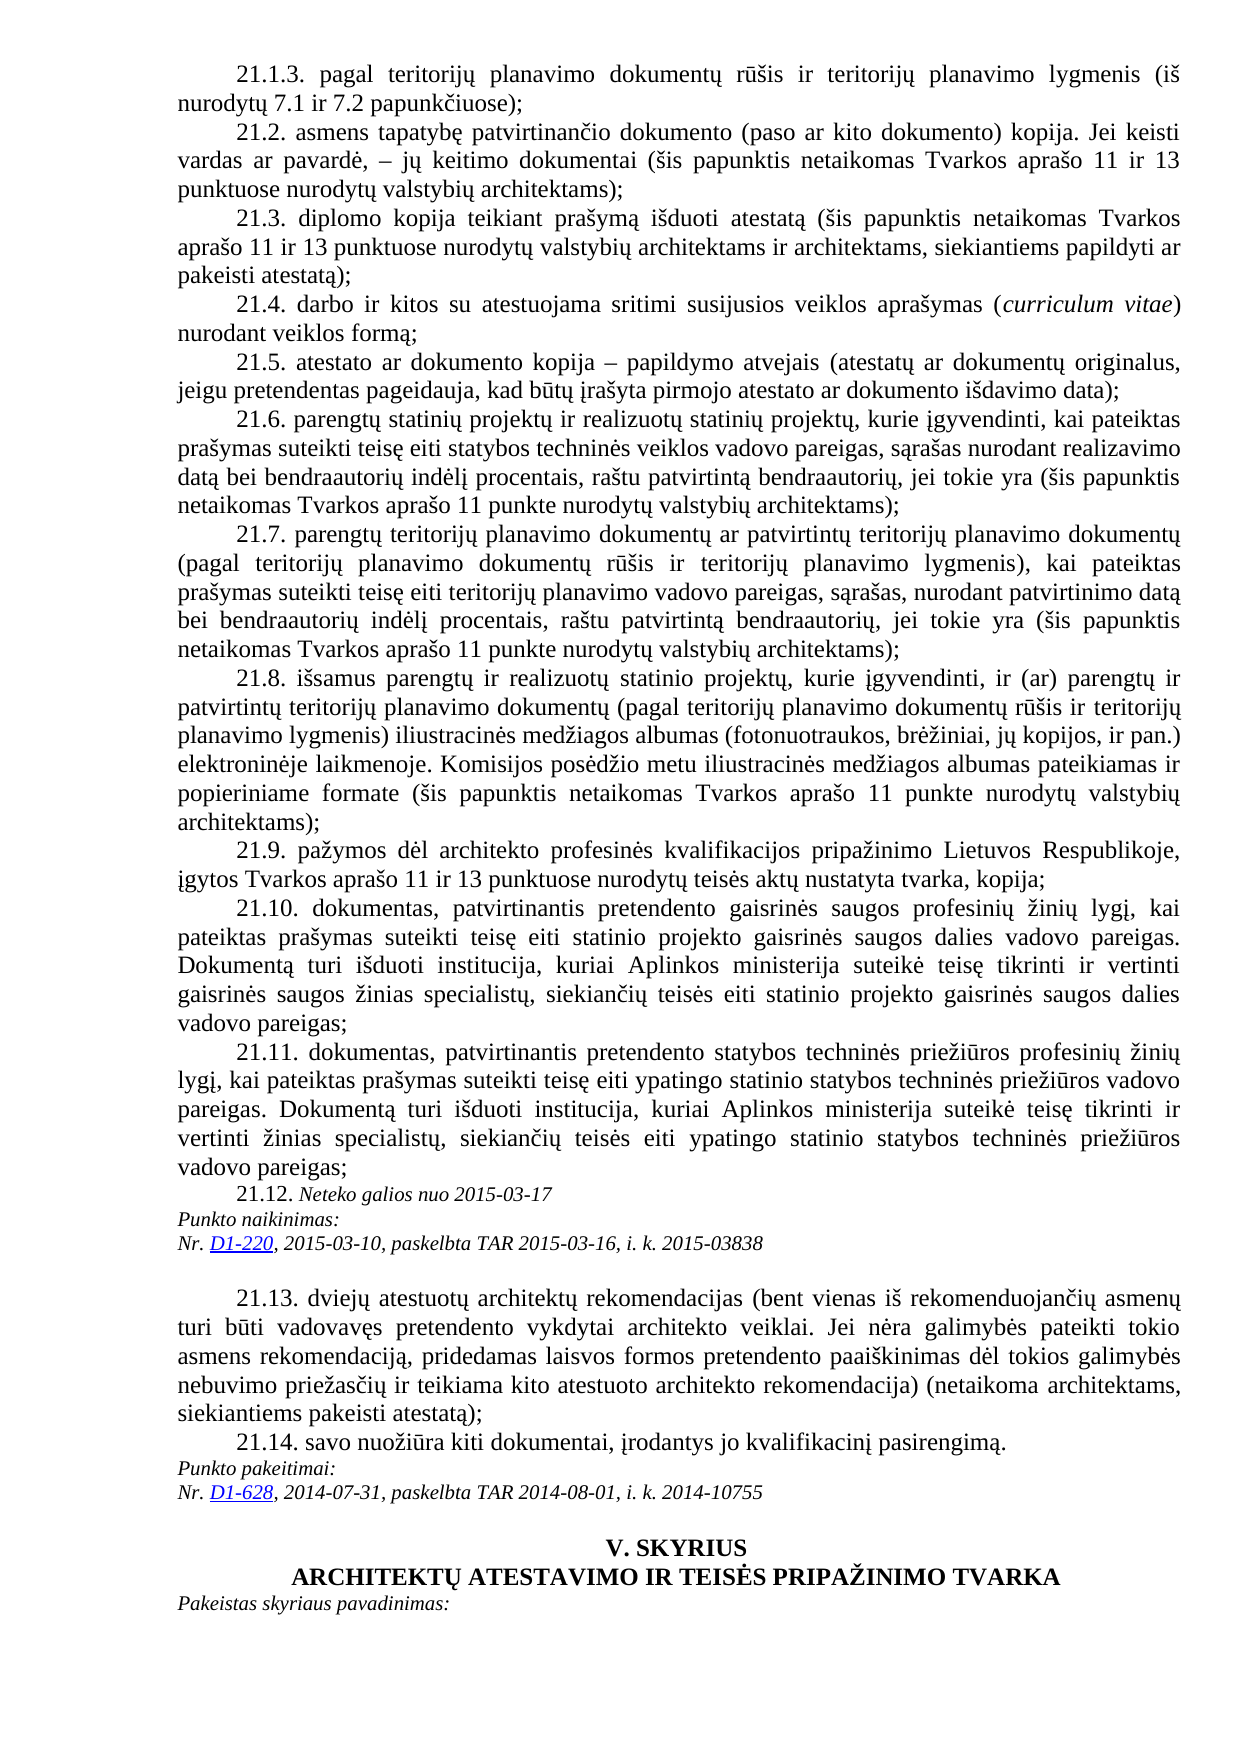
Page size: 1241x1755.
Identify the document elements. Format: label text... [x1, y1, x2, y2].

text Nr. D1-628, 2014-07-31, paskelbta TAR 2014-08-01, i. k. 2014-10755 [177, 1480, 1181, 1504]
text 21.9. pažymos dėl architekto profesinės kvalifikacijos pripažinimo Lietuvos Respublikoje, įgytos Tvarkos aprašo 11 ir 13 punktuose nurodytų teisės aktų nustatyta tvarka, kopija; [177, 835, 1181, 893]
text V. SKYRIUS ARCHITEKTŲ ATESTAVIMO IR TEISĖS PRIPAŽINIMO TVARKA [177, 1533, 1181, 1590]
text Pakeistas skyriaus pavadinimas: [177, 1590, 1181, 1614]
text 21.3. diplomo kopija teikiant prašymą išduoti atestatą (šis papunktis netaikomas Tvarkos aprašo 11 ir 13 punktuose nurodytų valstybių architektams ir architektams, siekiantiems papildyti ar pakeisti atestatą); [177, 203, 1181, 289]
text 21.10. dokumentas, patvirtinantis pretendento gaisrinės saugos profesinių žinių lygį, kai pateiktas prašymas suteikti teisę eiti statinio projekto gaisrinės saugos dalies vadovo pareigas. Dokumentą turi išduoti institucija, kuriai Aplinkos ministerija suteikė teisę tikrinti ir vertinti gaisrinės saugos žinias specialistų, siekiančių teisės eiti statinio projekto gaisrinės saugos dalies vadovo pareigas; [177, 893, 1181, 1037]
text 21.12. Neteko galios nuo 2015-03-17 [177, 1180, 1181, 1207]
text Nr. D1-220, 2015-03-10, paskelbta TAR 2015-03-16, i. k. 2015-03838 [177, 1231, 1181, 1255]
text 21.14. savo nuožiūra kiti dokumentai, įrodantys jo kvalifikacinį pasirengimą. [177, 1427, 1181, 1456]
text 21.13. dviejų atestuotų architektų rekomendacijas (bent vienas iš rekomenduojančių asmenų turi būti vadovavęs pretendento vykdytai architekto veiklai. Jei nėra galimybės pateikti tokio asmens rekomendaciją, pridedamas laisvos formos pretendento paaiškinimas dėl tokios galimybės nebuvimo priežasčių ir teikiama kito atestuoto architekto rekomendacija) (netaikoma architektams, siekiantiems pakeisti atestatą); [177, 1283, 1181, 1427]
text 21.4. darbo ir kitos su atestuojama sritimi susijusios veiklos aprašymas (curriculum vitae) nurodant veiklos formą; [177, 289, 1181, 347]
text 21.6. parengtų statinių projektų ir realizuotų statinių projektų, kurie įgyvendinti, kai pateiktas prašymas suteikti teisę eiti statybos techninės veiklos vadovo pareigas, sąrašas nurodant realizavimo datą bei bendraautorių indėlį procentais, raštu patvirtintą bendraautorių, jei tokie yra (šis papunktis netaikomas Tvarkos aprašo 11 punkte nurodytų valstybių architektams); [177, 404, 1181, 519]
text 21.1.3. pagal teritorijų planavimo dokumentų rūšis ir teritorijų planavimo lygmenis (iš nurodytų 7.1 ir 7.2 papunkčiuose); [177, 59, 1181, 117]
text Punkto pakeitimai: [177, 1456, 1181, 1480]
text 21.11. dokumentas, patvirtinantis pretendento statybos techninės priežiūros profesinių žinių lygį, kai pateiktas prašymas suteikti teisę eiti ypatingo statinio statybos techninės priežiūros vadovo pareigas. Dokumentą turi išduoti institucija, kuriai Aplinkos ministerija suteikė teisę tikrinti ir vertinti žinias specialistų, siekiančių teisės eiti ypatingo statinio statybos techninės priežiūros vadovo pareigas; [177, 1037, 1181, 1180]
text 21.2. asmens tapatybę patvirtinančio dokumento (paso ar kito dokumento) kopija. Jei keisti vardas ar pavardė, – jų keitimo dokumentai (šis papunktis netaikomas Tvarkos aprašo 11 ir 13 punktuose nurodytų valstybių architektams); [177, 117, 1181, 203]
text 21.5. atestato ar dokumento kopija – papildymo atvejais (atestatų ar dokumentų originalus, jeigu pretendentas pageidauja, kad būtų įrašyta pirmojo atestato ar dokumento išdavimo data); [177, 347, 1181, 404]
text 21.8. išsamus parengtų ir realizuotų statinio projektų, kurie įgyvendinti, ir (ar) parengtų ir patvirtintų teritorijų planavimo dokumentų (pagal teritorijų planavimo dokumentų rūšis ir teritorijų planavimo lygmenis) iliustracinės medžiagos albumas (fotonuotraukos, brėžiniai, jų kopijos, ir pan.) elektroninėje laikmenoje. Komisijos posėdžio metu iliustracinės medžiagos albumas pateikiamas ir popieriniame formate (šis papunktis netaikomas Tvarkos aprašo 11 punkte nurodytų valstybių architektams); [177, 663, 1181, 835]
text Punkto naikinimas: [177, 1207, 1181, 1231]
text 21.7. parengtų teritorijų planavimo dokumentų ar patvirtintų teritorijų planavimo dokumentų (pagal teritorijų planavimo dokumentų rūšis ir teritorijų planavimo lygmenis), kai pateiktas prašymas suteikti teisę eiti teritorijų planavimo vadovo pareigas, sąrašas, nurodant patvirtinimo datą bei bendraautorių indėlį procentais, raštu patvirtintą bendraautorių, jei tokie yra (šis papunktis netaikomas Tvarkos aprašo 11 punkte nurodytų valstybių architektams); [177, 519, 1181, 663]
